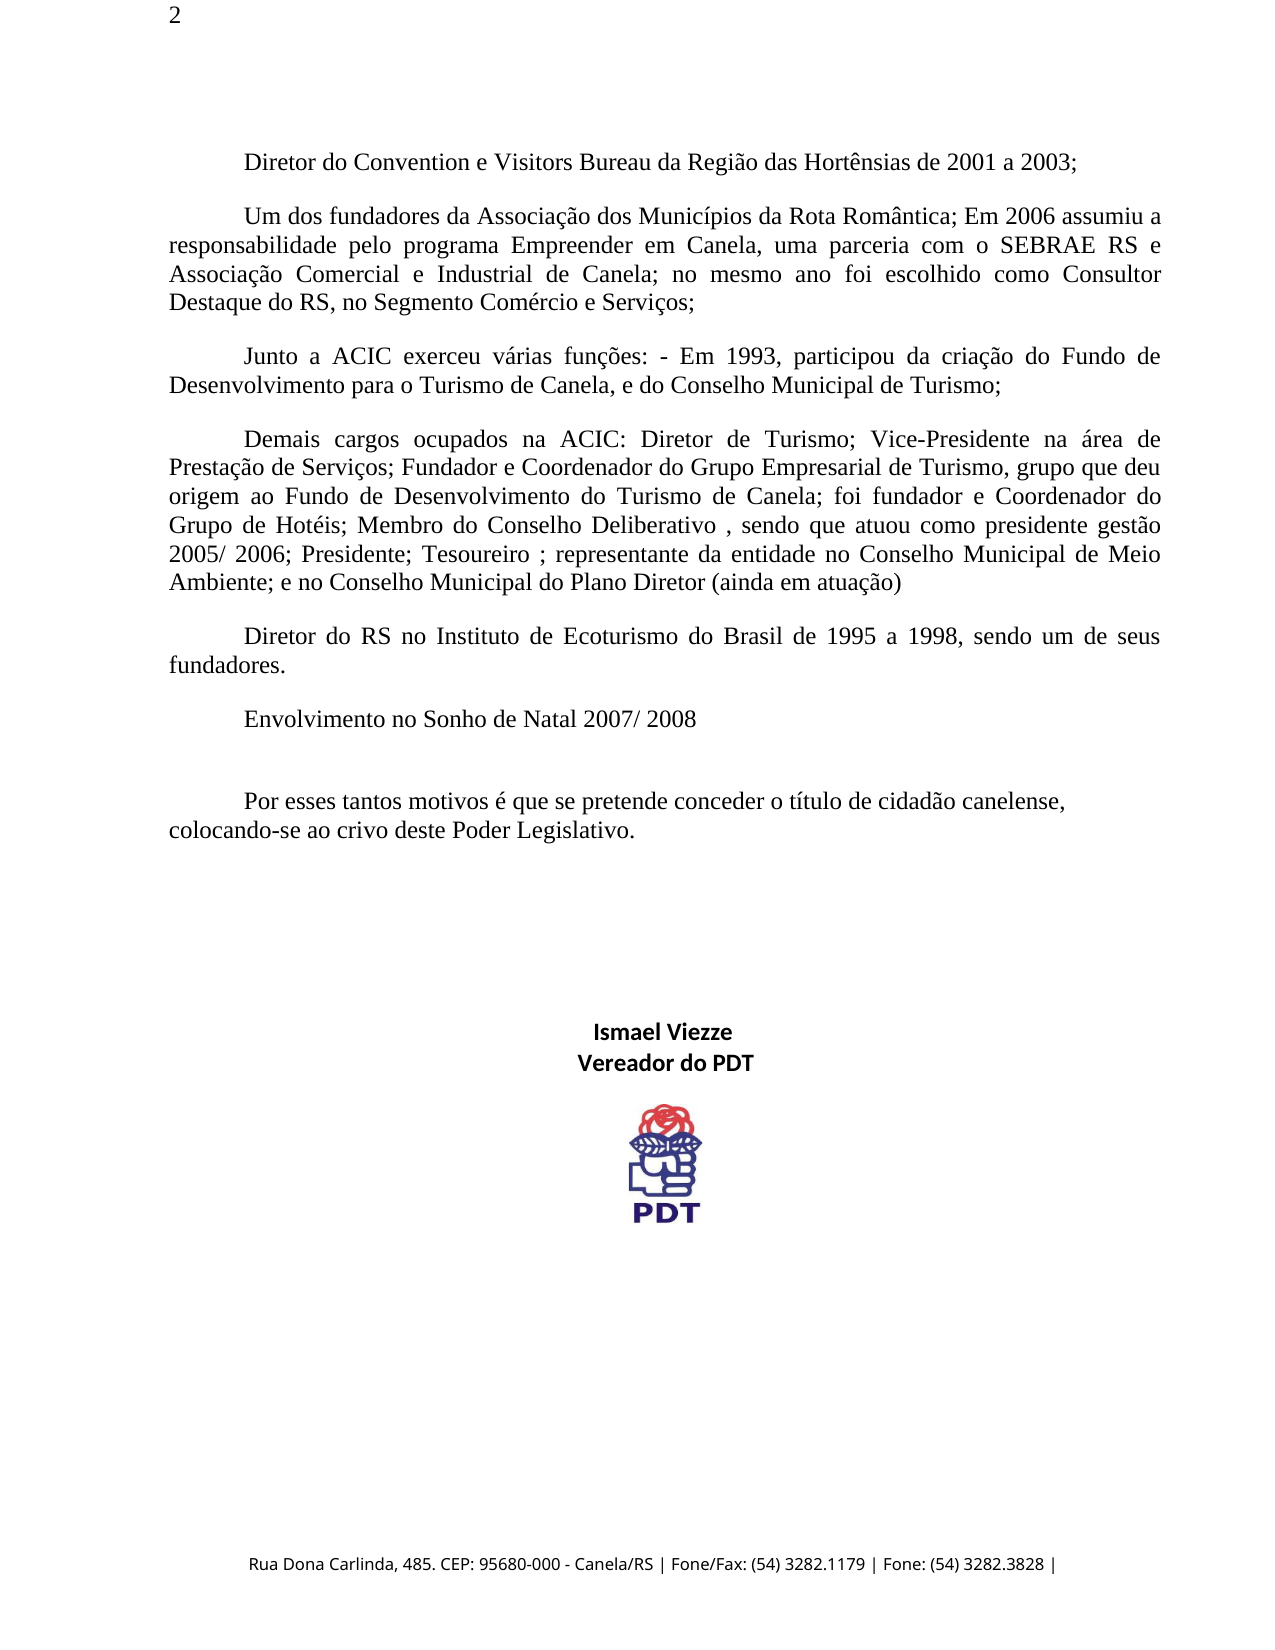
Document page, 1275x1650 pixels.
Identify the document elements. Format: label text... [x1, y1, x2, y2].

text Vereador do PDT [169, 1047, 1162, 1077]
text Diretor do Convention e Visitors Bureau da Região das Hortênsias de 2001 a 2003; [169, 147, 1162, 176]
text Ismael Viezze [169, 1016, 1162, 1047]
text Por esses tantos motivos é que se pretende conceder o título de cidadão canelense, colocando-se ao crivo deste Poder Legislativo. [169, 786, 1162, 844]
text Um dos fundadores da Associação dos Municípios da Rota Romântica; Em 2006 assumiu a responsabilidade pelo programa Empreender em Canela, uma parceria com o SEBRAE RS e Associação Comercial e Industrial de Canela; no mesmo ano foi escolhido como Consultor Destaque do RS, no Segmento Comércio e Serviços; [169, 201, 1162, 316]
text Demais cargos ocupados na ACIC: Diretor de Turismo; Vice-Presidente na área de Prestação de Serviços; Fundador e Coordenador do Grupo Empresarial de Turismo, grupo que deu origem ao Fundo de Desenvolvimento do Turismo de Canela; foi fundador e Coordenador do Grupo de Hotéis; Membro do Conselho Deliberativo , sendo que atuou como presidente gestão 2005/ 2006; Presidente; Tesoureiro ; representante da entidade no Conselho Municipal de Meio Ambiente; e no Conselho Municipal do Plano Diretor (ainda em atuação) [169, 424, 1162, 596]
text Envolvimento no Sonho de Natal 2007/ 2008 [169, 704, 1162, 732]
picture [628, 1104, 703, 1228]
text Diretor do RS no Instituto de Ecoturismo do Brasil de 1995 a 1998, sendo um de seus fundadores. [169, 621, 1162, 679]
text Junto a ACIC exerceu várias funções: - Em 1993, participou da criação do Fundo de Desenvolvimento para o Turismo de Canela, e do Conselho Municipal de Turismo; [169, 341, 1162, 399]
